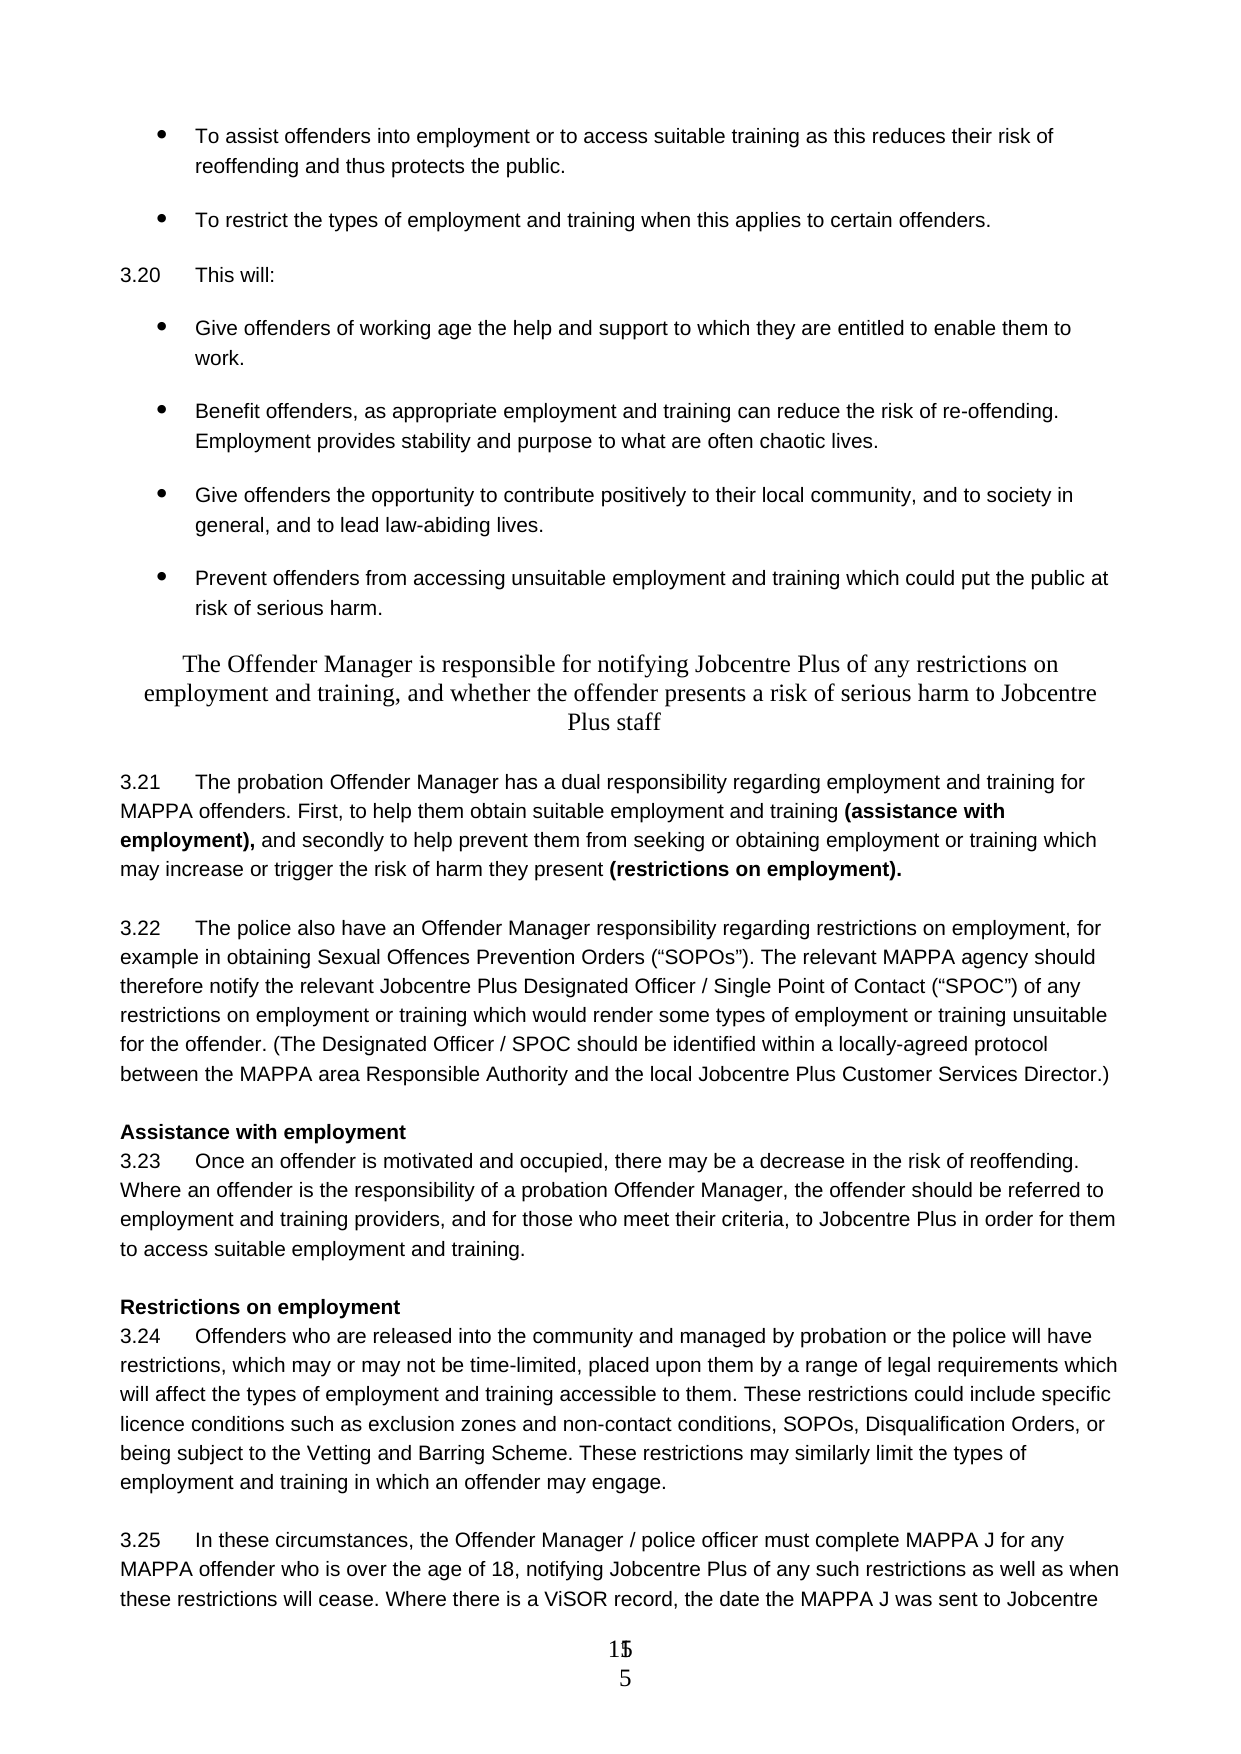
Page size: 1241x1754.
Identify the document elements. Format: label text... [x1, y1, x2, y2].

list To restrict the types of employment and training when this applies to certain offenders. [157, 203, 1120, 232]
text Assistance with employment [120, 1114, 1120, 1144]
text Restrictions on employment [120, 1289, 1120, 1319]
text 3.21 The probation Offender Manager has a dual responsibility regarding employment and training for MAPPA offenders. First, to help them obtain suitable employment and training (assistance with employment), and secondly to help prevent them from seeking or obtaining employment or training which may increase or trigger the risk of harm they present (restrictions on employment). [120, 764, 1120, 881]
subtitle The Offender Manager is responsible for notifying Jobcentre Plus of any restrictions on employment and training, and whether the offender presents a risk of serious harm to Jobcentre Plus staff [120, 649, 1120, 735]
text 3.23 Once an offender is motivated and occupied, there may be a decrease in the risk of reoffending. Where an offender is the responsibility of a probation Offender Manager, the offender should be referred to employment and training providers, and for those who meet their criteria, to Jobcentre Plus in order for them to access suitable employment and training. [120, 1144, 1120, 1260]
text 3.24 Offenders who are released into the community and managed by probation or the police will have restrictions, which may or may not be time-limited, placed upon them by a range of legal requirements which will affect the types of employment and training accessible to them. These restrictions could include specific licence conditions such as exclusion zones and non-contact conditions, SOPOs, Disqualification Orders, or being subject to the Vetting and Barring Scheme. These restrictions may similarly limit the types of employment and training in which an offender may engage. [120, 1319, 1120, 1494]
list Give offenders the opportunity to contribute positively to their local community, and to society in general, and to lead law-abiding lives. [157, 478, 1120, 537]
text 3.25 In these circumstances, the Offender Manager / police officer must complete MAPPA J for any MAPPA offender who is over the age of 18, notifying Jobcentre Plus of any such restrictions as well as when these restrictions will cease. Where there is a ViSOR record, the date the MAPPA J was sent to Jobcentre [120, 1523, 1120, 1610]
list Give offenders of working age the help and support to which they are entitled to enable them to work. [157, 312, 1120, 370]
text 3.22 The police also have an Offender Manager responsibility regarding restrictions on employment, for example in obtaining Sexual Offences Prevention Orders (“SOPOs”). The relevant MAPPA agency should therefore notify the relevant Jobcentre Plus Designated Officer / Single Point of Contact (“SPOC”) of any restrictions on employment or training which would render some types of employment or training unsuitable for the offender. (The Designated Officer / SPOC should be identified within a locally-agreed protocol between the MAPPA area Responsible Authority and the local Jobcentre Plus Customer Services Director.) [120, 910, 1120, 1085]
list To assist offenders into employment or to access suitable training as this reduces their risk of reoffending and thus protects the public. [157, 120, 1120, 178]
list Benefit offenders, as appropriate employment and training can reduce the risk of re-offending. Employment provides stability and purpose to what are often chaotic lives. [157, 395, 1120, 453]
text 3.20 This will: [120, 257, 1120, 287]
list Prevent offenders from accessing unsuitable employment and training which could put the public at risk of serious harm. [157, 562, 1120, 620]
